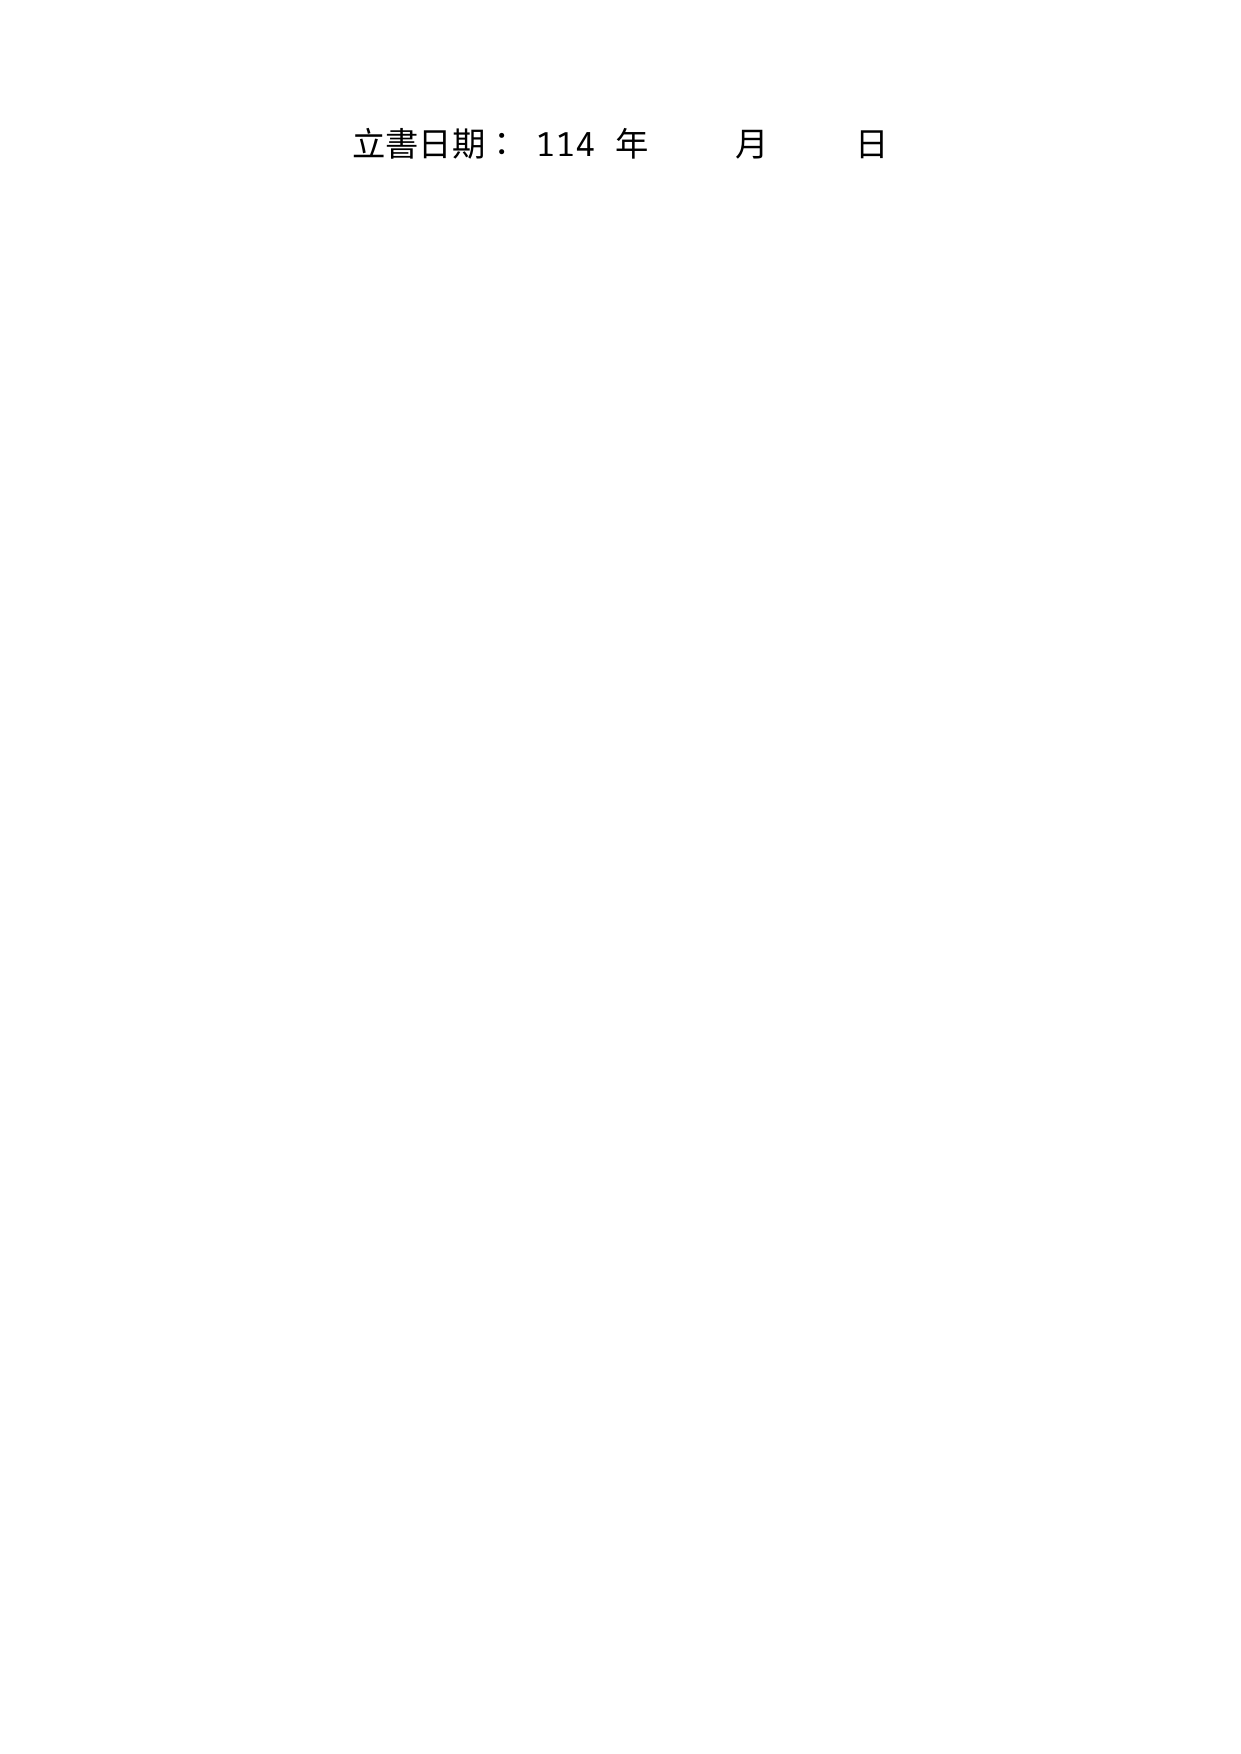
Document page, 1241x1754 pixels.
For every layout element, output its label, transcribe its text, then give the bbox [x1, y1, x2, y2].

text 立書日期： 114 年 月 日 [118, 118, 1122, 167]
